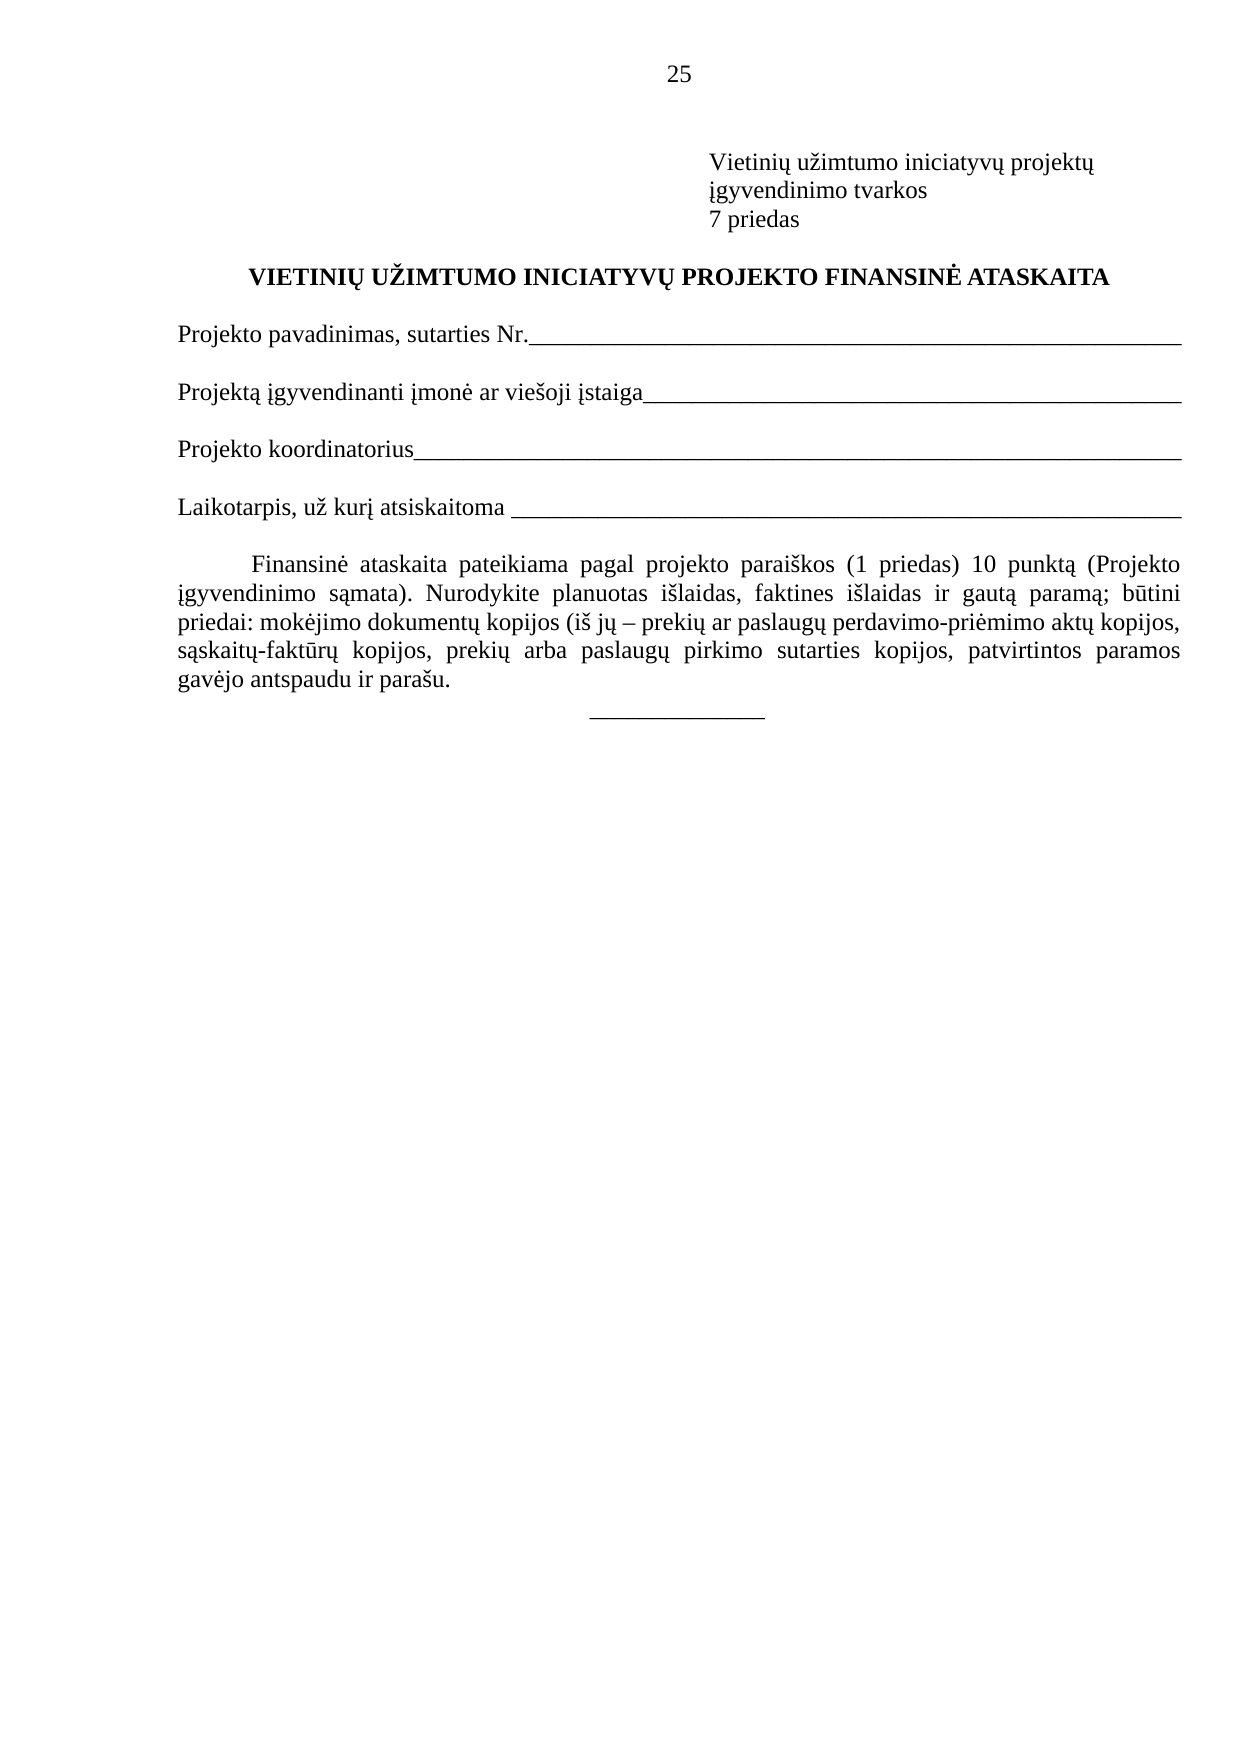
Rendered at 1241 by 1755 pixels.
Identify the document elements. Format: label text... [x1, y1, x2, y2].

text Laikotarpis, už kurį atsiskaitoma [177, 492, 1181, 521]
text Vietinių užimtumo iniciatyvų projektų [177, 147, 1181, 176]
text 7 priedas [177, 204, 1181, 233]
text Projekto koordinatorius [177, 434, 1181, 463]
text Projekto pavadinimas, sutarties Nr. [177, 319, 1181, 348]
text ______________ [177, 693, 1177, 722]
text Projektą įgyvendinanti įmonė ar viešoji įstaiga [177, 377, 1181, 406]
text įgyvendinimo tvarkos [177, 176, 1181, 204]
text Finansinė ataskaita pateikiama pagal projekto paraiškos (1 priedas) 10 punktą (Projekto įgyvendinimo sąmata). Nurodykite planuotas išlaidas, faktines išlaidas ir gautą paramą; būtini priedai: mokėjimo dokumentų kopijos (iš jų – prekių ar paslaugų perdavimo-priėmimo aktų kopijos, sąskaitų-faktūrų kopijos, prekių arba paslaugų pirkimo sutarties kopijos, patvirtintos paramos gavėjo antspaudu ir parašu. [177, 549, 1181, 693]
text Vietinių užimtumo iniciatyvų projekto Finansinė ataskaita [177, 262, 1181, 291]
